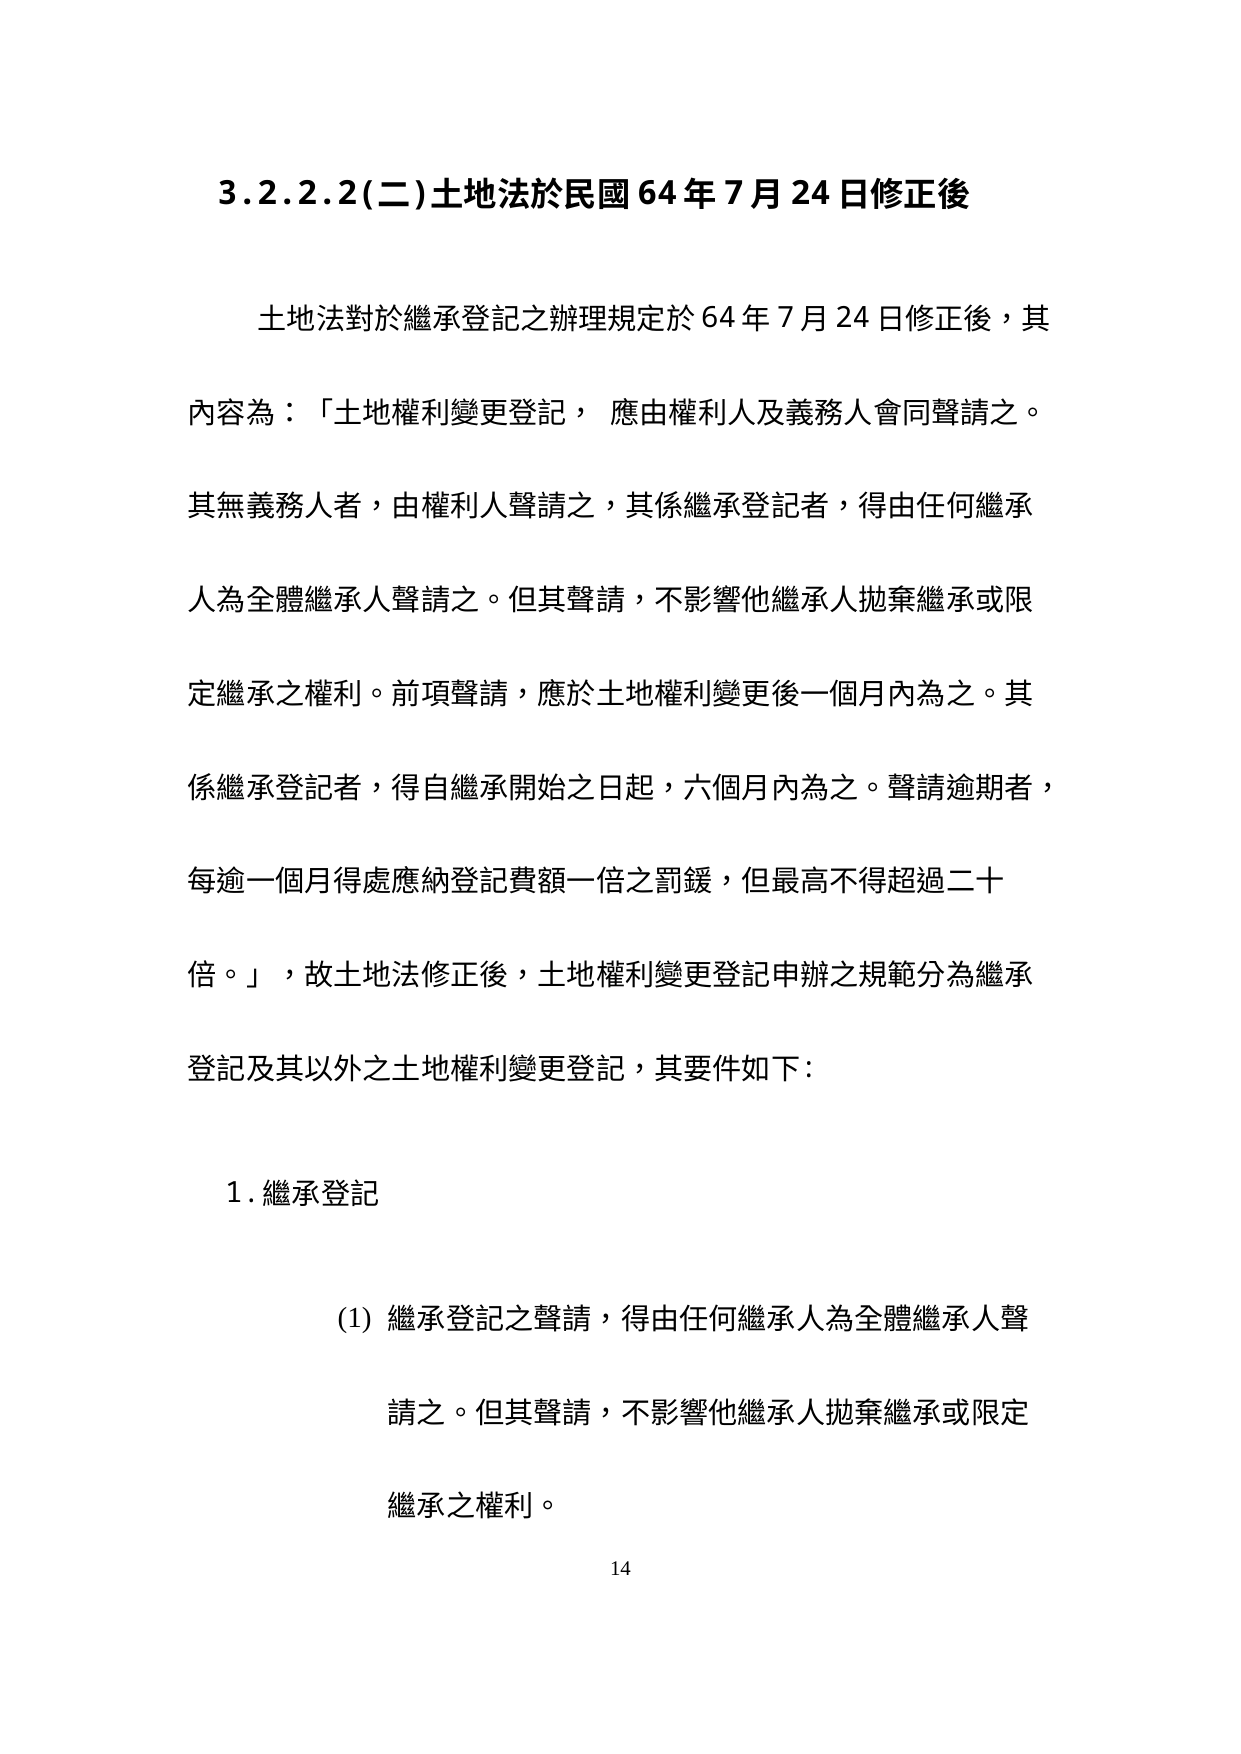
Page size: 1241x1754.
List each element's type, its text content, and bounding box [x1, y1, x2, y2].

list 繼承登記 [225, 1150, 1053, 1212]
list 繼承登記之聲請，得由任何繼承人為全體繼承人聲請之。但其聲請，不影響他繼承人拋棄繼承或限定繼承之權利。 [337, 1275, 1053, 1525]
subtitle (二)土地法於民國64年7月24日修正後 [217, 150, 1053, 212]
text 土地法對於繼承登記之辦理規定於64年7月24日修正後，其內容為：「土地權利變更登記， 應由權利人及義務人會同聲請之。其無義務人者，由權利人聲請之，其係繼承登記者，得由任何繼承人為全體繼承人聲請之。但其聲請，不影響他繼承人拋棄繼承或限定繼承之權利。前項聲請，應於土地權利變更後一個月內為之。其係繼承登記者，得自繼承開始之日起，六個月內為之。聲請逾期者，每逾一個月得處應納登記費額一倍之罰鍰，但最高不得超過二十倍。」，故土地法修正後，土地權利變更登記申辦之規範分為繼承登記及其以外之土地權利變更登記，其要件如下: [187, 275, 1053, 1087]
